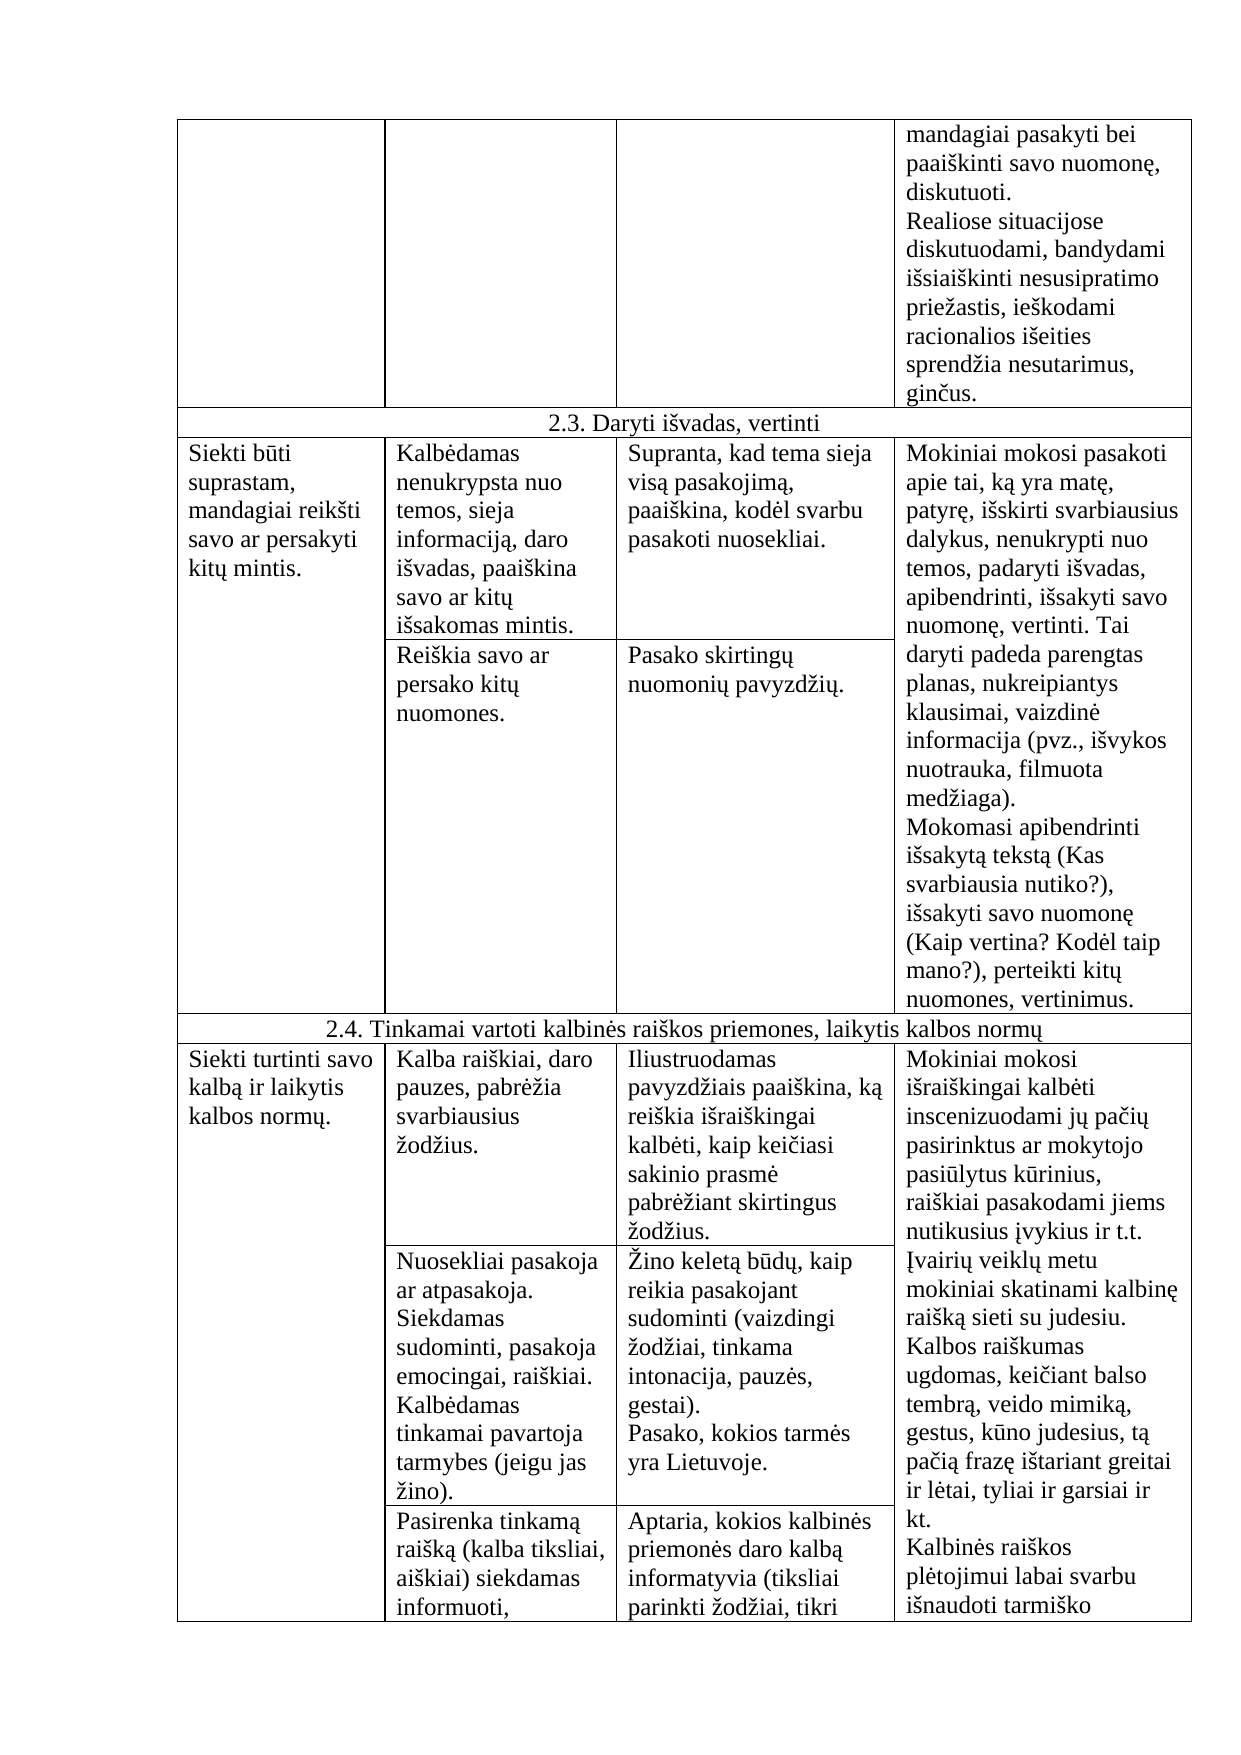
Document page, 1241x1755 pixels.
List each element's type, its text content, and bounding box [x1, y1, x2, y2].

table_cell Žino keletą būdų, kaip reikia pasakojant sudominti (vaizdingi žodžiai, tinkama intonacija, pauzės, gestai). Pasako, kokios tarmės yra Lietuvoje. [617, 1246, 894, 1505]
table_cell Pasako skirtingų nuomonių pavyzdžių. [617, 640, 894, 1013]
table_cell Kalbėdamas nenukrypsta nuo temos, sieja informaciją, daro išvadas, paaiškina savo ar kitų išsakomas mintis. [386, 438, 616, 639]
table_cell Reiškia savo ar persako kitų nuomones. [386, 640, 616, 1013]
table_cell Siekti turtinti savo kalbą ir laikytis kalbos normų. [178, 1044, 384, 1621]
table_cell Supranta, kad tema sieja visą pasakojimą, paaiškina, kodėl svarbu pasakoti nuosekliai. [617, 438, 894, 639]
table_cell mandagiai pasakyti bei paaiškinti savo nuomonę, diskutuoti. Realiose situacijose diskutuodami, bandydami išsiaiškinti nesusipratimo priežastis, ieškodami racionalios išeities sprendžia nesutarimus, ginčus. [895, 120, 1191, 407]
table_cell Mokiniai mokosi pasakoti apie tai, ką yra matę, patyrę, išskirti svarbiausius dalykus, nenukrypti nuo temos, padaryti išvadas, apibendrinti, išsakyti savo nuomonę, vertinti. Tai daryti padeda parengtas planas, nukreipiantys klausimai, vaizdinė informacija (pvz., išvykos nuotrauka, filmuota medžiaga). Mokomasi apibendrinti išsakytą tekstą (Kas svarbiausia nutiko?), išsakyti savo nuomonę (Kaip vertina? Kodėl taip mano?), perteikti kitų nuomones, vertinimus. [895, 438, 1191, 1013]
table_cell [617, 120, 894, 407]
table_cell 2.4. Tinkamai vartoti kalbinės raiškos priemones, laikytis kalbos normų [178, 1014, 1191, 1043]
table_cell [386, 120, 616, 407]
table_cell 2.3. Daryti išvadas, vertinti [178, 408, 1191, 437]
table_cell Siekti būti suprastam, mandagiai reikšti savo ar persakyti kitų mintis. [178, 438, 384, 1013]
table_cell Iliustruodamas pavyzdžiais paaiškina, ką reiškia išraiškingai kalbėti, kaip keičiasi sakinio prasmė pabrėžiant skirtingus žodžius. [617, 1044, 894, 1245]
table_cell Nuosekliai pasakoja ar atpasakoja. Siekdamas sudominti, pasakoja emocingai, raiškiai. Kalbėdamas tinkamai pavartoja tarmybes (jeigu jas žino). [386, 1246, 616, 1505]
table_cell Kalba raiškiai, daro pauzes, pabrėžia svarbiausius žodžius. [386, 1044, 616, 1245]
table_cell Mokiniai mokosi išraiškingai kalbėti inscenizuodami jų pačių pasirinktus ar mokytojo pasiūlytus kūrinius, raiškiai pasakodami jiems nutikusius įvykius ir t.t. Įvairių veiklų metu mokiniai skatinami kalbinę raišką sieti su judesiu. Kalbos raiškumas ugdomas, keičiant balso tembrą, veido mimiką, gestus, kūno judesius, tą pačią frazę ištariant greitai ir lėtai, tyliai ir garsiai ir kt. Kalbinės raiškos plėtojimui labai svarbu išnaudoti tarmiško [895, 1044, 1191, 1621]
table_cell Aptaria, kokios kalbinės priemonės daro kalbą informatyvia (tiksliai parinkti žodžiai, tikri [617, 1506, 894, 1621]
table_cell Pasirenka tinkamą raišką (kalba tiksliai, aiškiai) siekdamas informuoti, [386, 1506, 616, 1621]
table_cell [178, 120, 384, 407]
